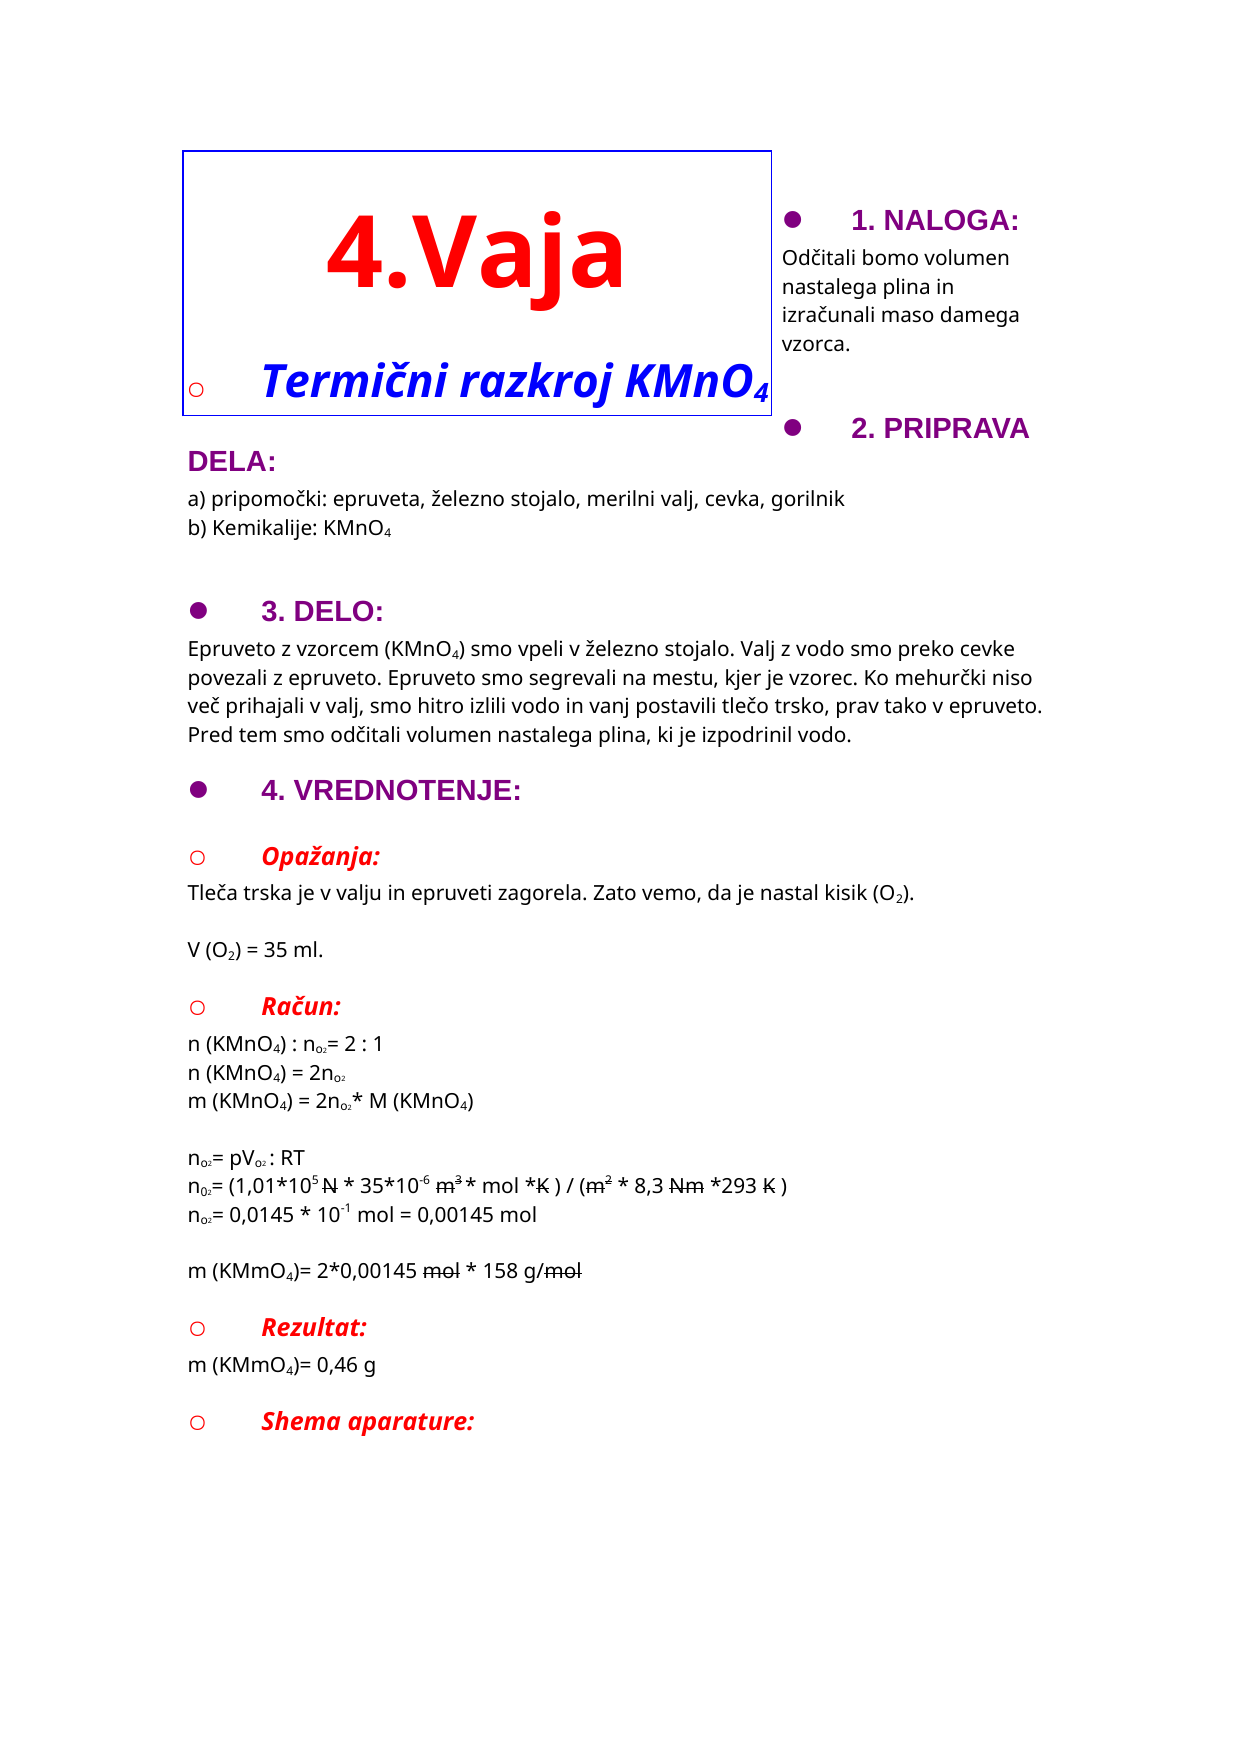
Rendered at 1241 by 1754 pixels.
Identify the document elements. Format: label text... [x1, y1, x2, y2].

subtitle Shema aparature: [187, 1404, 1053, 1438]
text b) Kemikalije: KMnO4 [187, 513, 1053, 541]
text V (O2) = 35 ml. [187, 935, 1053, 964]
subtitle Termični razkroj KMnO4 [184, 346, 771, 413]
subtitle Rezultat: [187, 1310, 1053, 1344]
subtitle Račun: [187, 989, 1053, 1023]
subtitle 4.Vaja [184, 179, 771, 317]
text n (KMnO4) : no2= 2 : 1 [187, 1029, 1053, 1058]
text m (KMnO4) = 2no2* M (KMnO4) [187, 1086, 1053, 1114]
text [187, 317, 771, 346]
text Tleča trska je v valju in epruveti zagorela. Zato vemo, da je nastal kisik (O2). [187, 878, 1053, 907]
text n02= (1,01*105 N * 35*10-6 m3 * mol *K ) / (m2 * 8,3 Nm *293 K ) [187, 1171, 1053, 1200]
subtitle 3. DELO: [187, 594, 1053, 628]
text a) pripomočki: epruveta, železno stojalo, merilni valj, cevka, gorilnik [187, 484, 1053, 513]
subtitle Opažanja: [187, 838, 1053, 872]
text Odčitali bomo volumen nastalega plina in izračunali maso damega vzorca. [772, 243, 1053, 357]
subtitle 2. PRIPRAVA DELA: [187, 411, 1053, 478]
subtitle 1. NALOGA: [772, 203, 1053, 237]
text no2= pVo2 : RT [187, 1143, 1053, 1171]
text Epruveto z vzorcem (KMnO4) smo vpeli v železno stojalo. Valj z vodo smo preko cevke povezali z epruveto. Epruveto smo segrevali na mestu, kjer je vzorec. Ko mehurčki niso več prihajali v valj, smo hitro izlili vodo in vanj postavili tlečo trsko, prav tako v epruveto. Pred tem smo odčitali volumen nastalega plina, ki je izpodrinil vodo. [187, 634, 1053, 748]
subtitle 4. VREDNOTENJE: [187, 773, 1053, 807]
text m (KMmO4)= 0,46 g [187, 1350, 1053, 1379]
text n (KMnO4) = 2no2 [187, 1058, 1053, 1086]
text no2= 0,0145 * 10-1 mol = 0,00145 mol [187, 1200, 1053, 1228]
text m (KMmO4)= 2*0,00145 mol * 158 g/mol [187, 1257, 1053, 1285]
